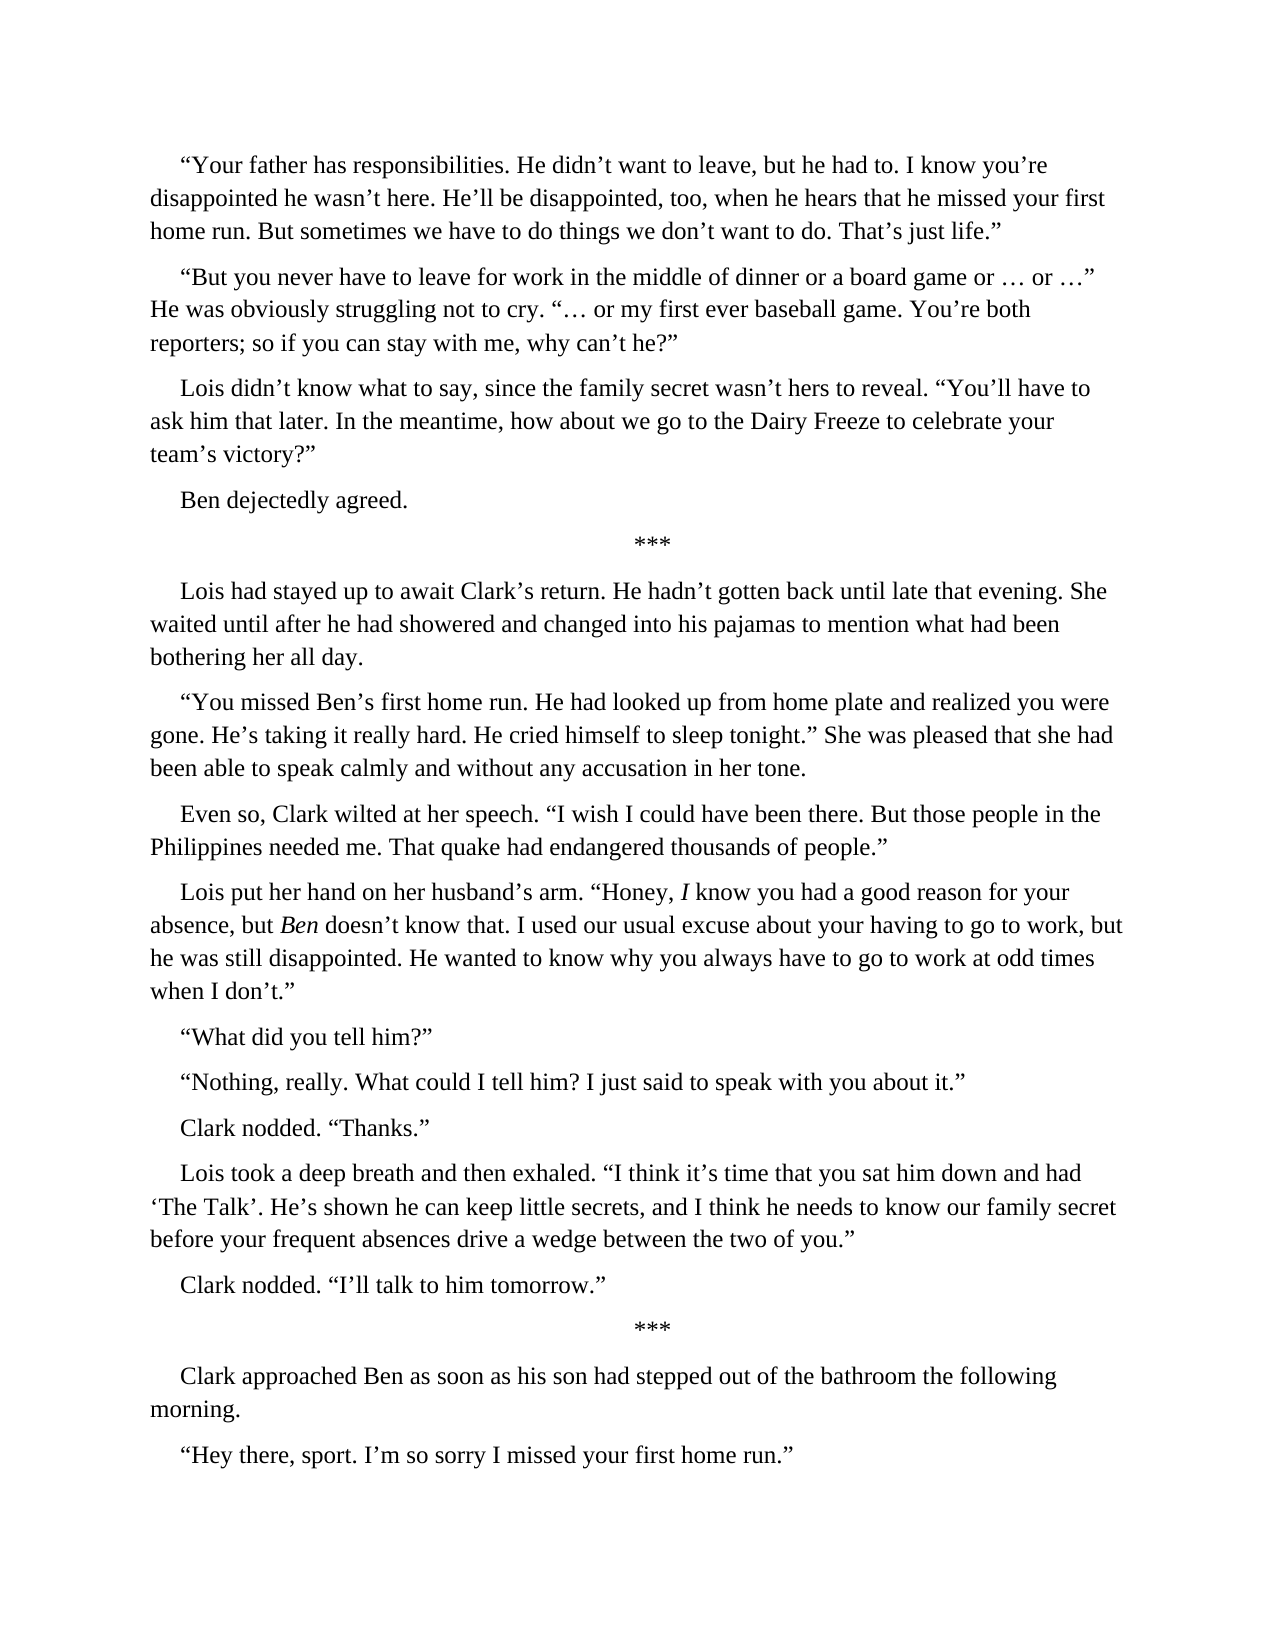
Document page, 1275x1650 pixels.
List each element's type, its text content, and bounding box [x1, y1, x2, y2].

text Clark nodded. “I’ll talk to him tomorrow.” [150, 1270, 1125, 1299]
text Clark nodded. “Thanks.” [150, 1113, 1125, 1142]
text “You missed Ben’s first home run. He had looked up from home plate and realized you were gone. He’s taking it really hard. He cried himself to sleep tonight.” She was pleased that she had been able to speak calmly and without any accusation in her tone. [150, 687, 1125, 782]
text Even so, Clark wilted at her speech. “I wish I could have been there. But those people in the Philippines needed me. That quake had endangered thousands of people.” [150, 799, 1125, 861]
text Clark approached Ben as soon as his son had stepped out of the bathroom the following morning. [150, 1361, 1125, 1423]
text Lois had stayed up to await Clark’s return. He hadn’t gotten back until late that evening. She waited until after he had showered and changed into his pajamas to mention what had been bothering her all day. [150, 576, 1125, 671]
text Lois didn’t know what to say, since the family secret wasn’t hers to reveal. “You’ll have to ask him that later. In the meantime, how about we go to the Dairy Freeze to celebrate your team’s victory?” [150, 373, 1125, 468]
text *** [150, 530, 1125, 559]
text “Your father has responsibilities. He didn’t want to leave, but he had to. I know you’re disappointed he wasn’t here. He’ll be disappointed, too, when he hears that he missed your first home run. But sometimes we have to do things we don’t want to do. That’s just life.” [150, 150, 1125, 245]
text “But you never have to leave for work in the middle of dinner or a board game or … or …” He was obviously struggling not to cry. “… or my first ever baseball game. You’re both reporters; so if you can stay with me, why can’t he?” [150, 262, 1125, 356]
text “What did you tell him?” [150, 1022, 1125, 1051]
text “Hey there, sport. I’m so sorry I missed your first home run.” [150, 1440, 1125, 1468]
text Lois put her hand on her husband’s arm. “Honey, I know you had a good reason for your absence, but Ben doesn’t know that. I used our usual excuse about your having to go to work, but he was still disappointed. He wanted to know why you always have to go to work at odd times when I don’t.” [150, 877, 1125, 1005]
text “Nothing, really. What could I tell him? I just said to speak with you about it.” [150, 1067, 1125, 1096]
text *** [150, 1316, 1125, 1344]
text Ben dejectedly agreed. [150, 485, 1125, 513]
text Lois took a deep breath and then exhaled. “I think it’s time that you sat him down and had ‘The Talk’. He’s shown he can keep little secrets, and I think he needs to know our family secret before your frequent absences drive a wedge between the two of you.” [150, 1158, 1125, 1253]
